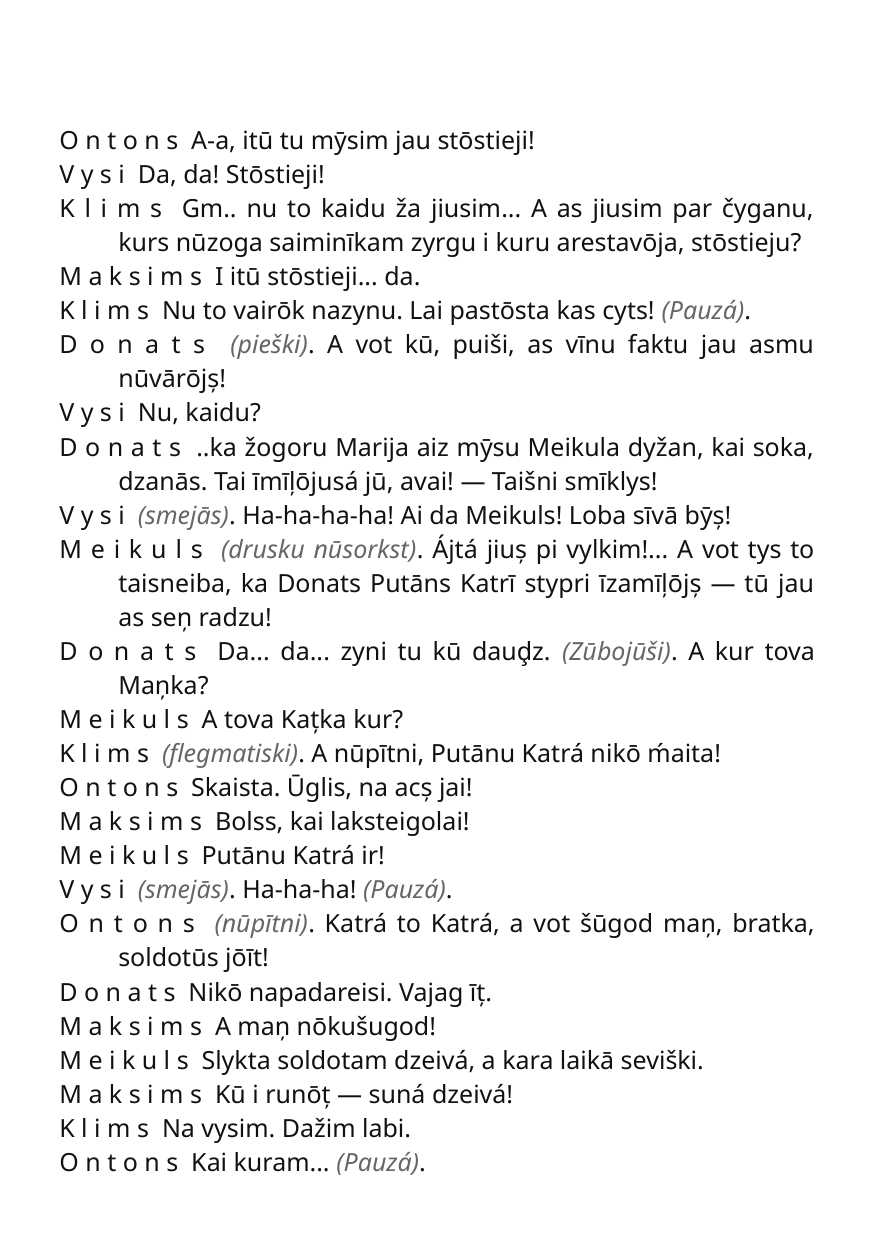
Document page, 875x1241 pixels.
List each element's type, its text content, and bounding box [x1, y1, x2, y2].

text O n t o n s Kai kuram... (Pauzá). [59, 1144, 815, 1178]
text K l i m s (flegmatiski). A nūpītni, Putānu Katrá nikō ḿaita! [59, 736, 815, 770]
text M e i k u l s A tova Kațka kur? [59, 702, 815, 736]
text D o n a t s ..ka žogoru Marija aiz mȳsu Meikula dyžan, kai soka, dzanās. Tai īmīļōjusá jū, avai! — Taišni smīklys! [59, 429, 815, 497]
text K l i m s Nu to vairōk nazynu. Lai pastōsta kas cyts! (Pauzá). [59, 293, 815, 327]
text D o n a t s (pieški). A vot kū, puiši, as vīnu faktu jau asmu nūvārōjș! [59, 327, 815, 395]
text V y s i Da, da! Stōstieji! [59, 157, 815, 191]
text M a k s i m s Kū i runōț — suná dzeivá! [59, 1076, 815, 1110]
text V y s i Nu, kaidu? [59, 395, 815, 429]
text O n t o n s A-a, itū tu mȳsim jau stōstieji! [59, 123, 815, 157]
text M e i k u l s (drusku nūsorkst). Ájtá jiuș pi vylkim!... A vot tys to taisneiba, ka Donats Putāns Katrī stypri īzamīļōjș — tū jau as seņ radzu! [59, 531, 815, 633]
text M a k s i m s Bolss, kai laksteigolai! [59, 804, 815, 838]
text M a k s i m s I itū stōstieji... da. [59, 259, 815, 293]
text D o n a t s Da... da... zyni tu kū dauḑz. (Zūbojūši). A kur tova Maņka? [59, 633, 815, 702]
text D o n a t s Nikō napadareisi. Vajag īț. [59, 974, 815, 1008]
text O n t o n s (nūpītni). Katrá to Katrá, a vot šūgod maņ, bratka, soldotūs jōīt! [59, 906, 815, 974]
text K l i m s Na vysim. Dažim labi. [59, 1110, 815, 1144]
text K l i m s Gm.. nu to kaidu ža jiusim... A as jiusim par čyganu, kurs nūzoga saiminīkam zyrgu i kuru arestavōja, stōstieju? [59, 191, 815, 259]
text M a k s i m s A maņ nōkušugod! [59, 1008, 815, 1042]
text M e i k u l s Slykta soldotam dzeivá, a kara laikā seviški. [59, 1042, 815, 1076]
text O n t o n s Skaista. Ūglis, na acș jai! [59, 770, 815, 804]
text V y s i (smejās). Ha-ha-ha-ha! Ai da Meikuls! Loba sīvā bȳș! [59, 497, 815, 531]
text V y s i (smejās). Ha-ha-ha! (Pauzá). [59, 872, 815, 906]
text M e i k u l s Putānu Katrá ir! [59, 838, 815, 872]
